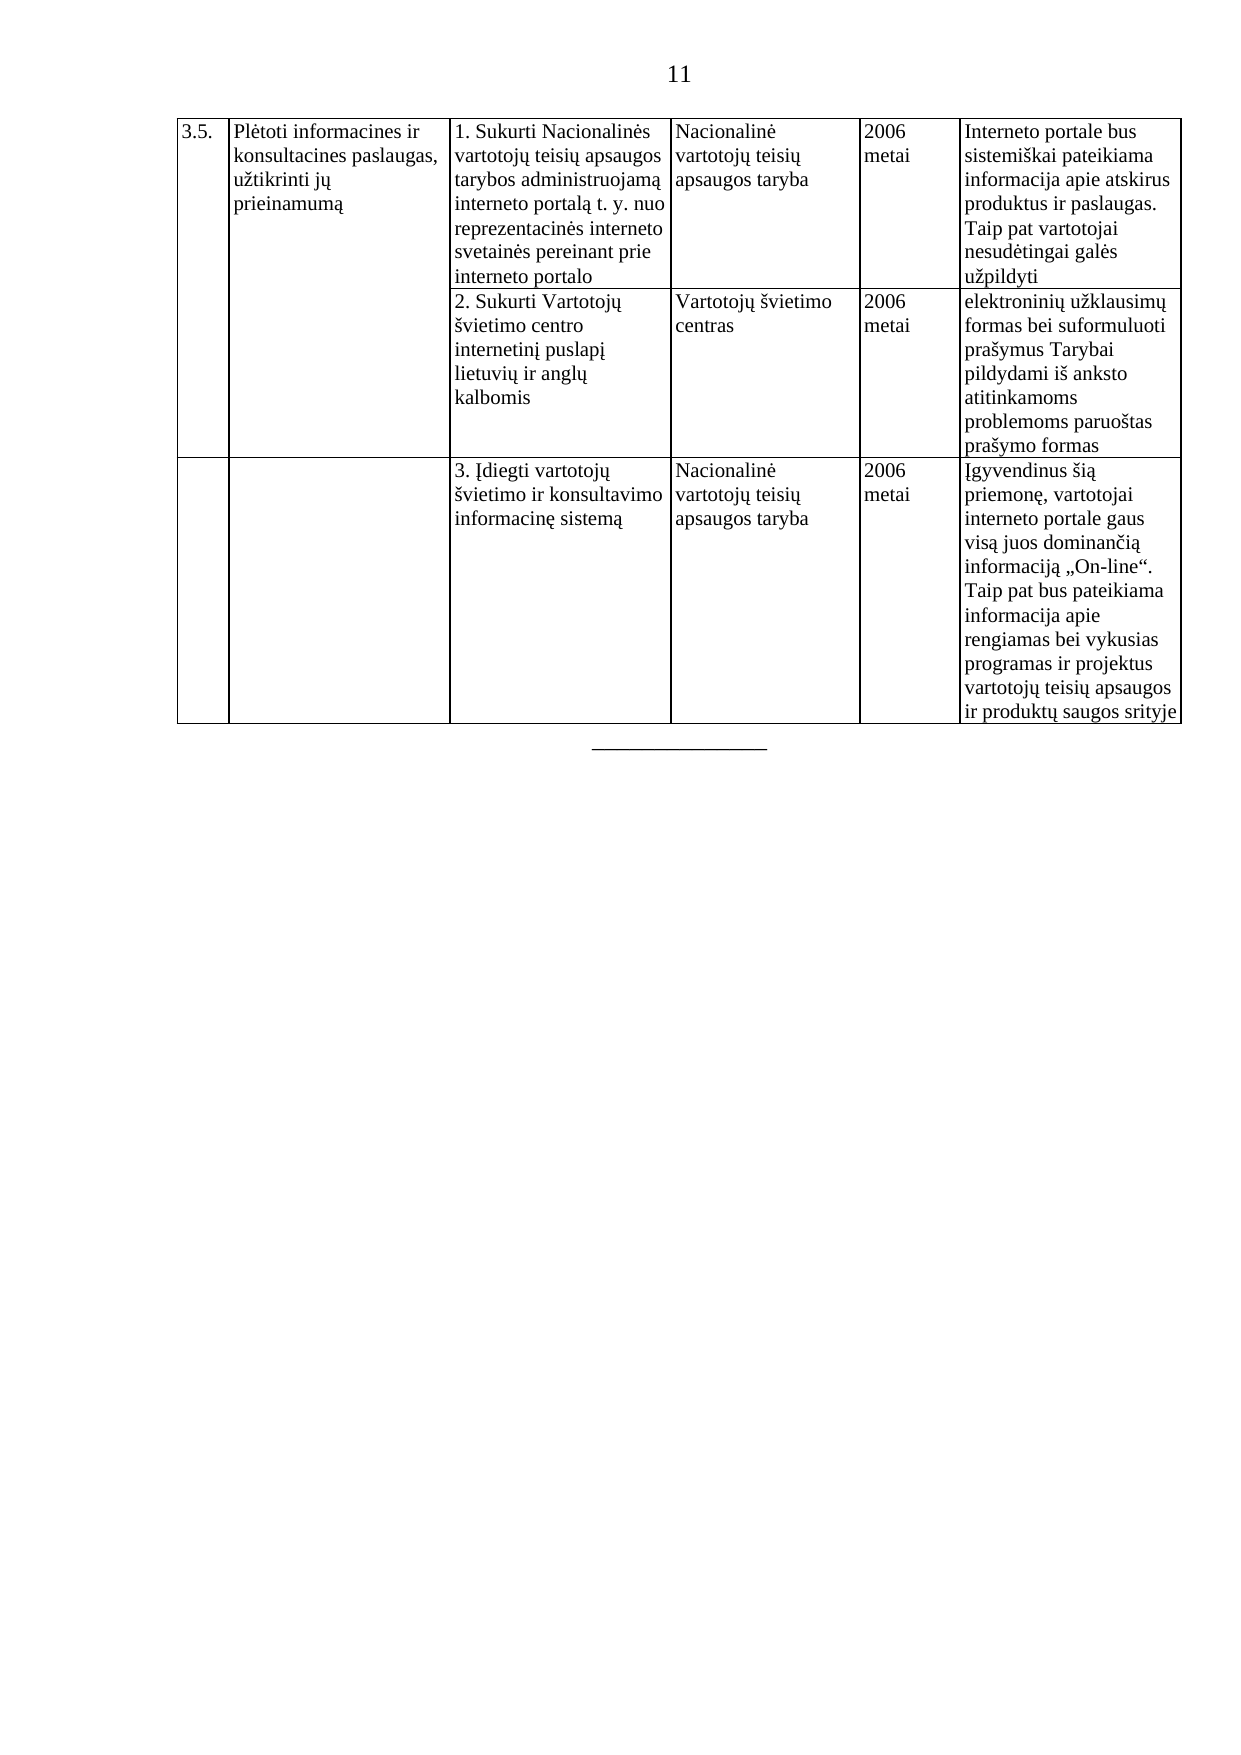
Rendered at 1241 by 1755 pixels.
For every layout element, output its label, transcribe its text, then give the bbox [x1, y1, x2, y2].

table_cell 2006 metai [861, 458, 959, 723]
table_cell Plėtoti informacines ir konsultacines paslaugas, užtikrinti jų prieinamumą [230, 119, 449, 457]
table_cell [230, 458, 449, 723]
table_cell Nacionalinė vartotojų teisių apsaugos taryba [672, 119, 859, 288]
table_cell Nacionalinė vartotojų teisių apsaugos taryba [672, 458, 859, 723]
table_cell [178, 458, 228, 723]
table_cell Vartotojų švietimo centras [672, 289, 859, 457]
table_cell 3.5. [178, 119, 228, 457]
table_cell 2006 metai [861, 289, 959, 457]
table_cell 2. Sukurti Vartotojų švietimo centro internetinį puslapį lietuvių ir anglų kalbomis [451, 289, 670, 457]
table_cell 3. Įdiegti vartotojų švietimo ir konsultavimo informacinę sistemą [451, 458, 670, 723]
text ______________ [177, 724, 1181, 753]
table_cell 2006 metai [861, 119, 959, 288]
